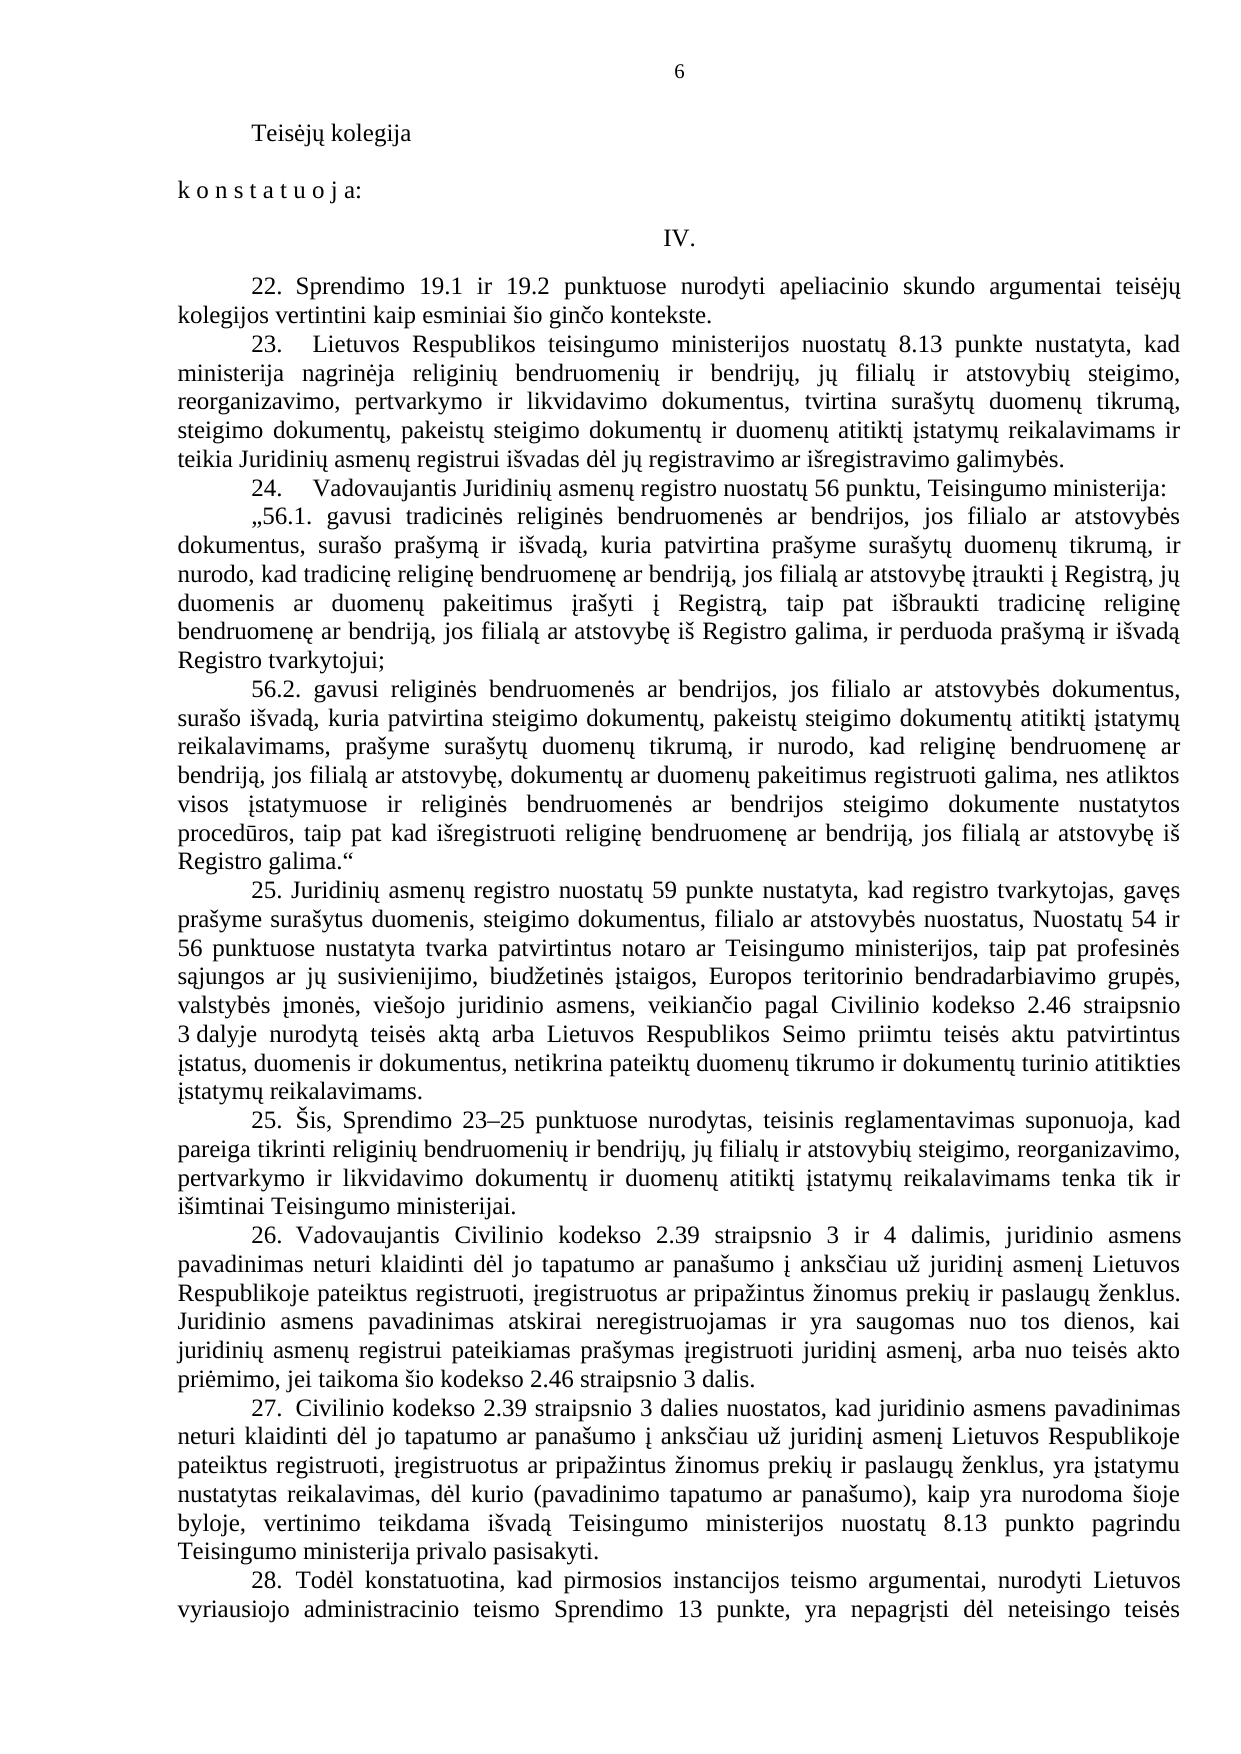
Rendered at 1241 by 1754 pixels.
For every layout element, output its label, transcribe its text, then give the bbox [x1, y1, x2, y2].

text „56.1. gavusi tradicinės religinės bendruomenės ar bendrijos, jos filialo ar atstovybės dokumentus, surašo prašymą ir išvadą, kuria patvirtina prašyme surašytų duomenų tikrumą, ir nurodo, kad tradicinę religinę bendruomenę ar bendriją, jos filialą ar atstovybę įtraukti į Registrą, jų duomenis ar duomenų pakeitimus įrašyti į Registrą, taip pat išbraukti tradicinę religinę bendruomenę ar bendriją, jos filialą ar atstovybę iš Registro galima, ir perduoda prašymą ir išvadą Registro tvarkytojui; [177, 501, 1181, 674]
text 25. Šis, Sprendimo 23–25 punktuose nurodytas, teisinis reglamentavimas suponuoja, kad pareiga tikrinti religinių bendruomenių ir bendrijų, jų filialų ir atstovybių steigimo, reorganizavimo, pertvarkymo ir likvidavimo dokumentų ir duomenų atitiktį įstatymų reikalavimams tenka tik ir išimtinai Teisingumo ministerijai. [177, 1105, 1181, 1220]
text IV. [177, 223, 1181, 252]
text 23. Lietuvos Respublikos teisingumo ministerijos nuostatų 8.13 punkte nustatyta, kad ministerija nagrinėja religinių bendruomenių ir bendrijų, jų filialų ir atstovybių steigimo, reorganizavimo, pertvarkymo ir likvidavimo dokumentus, tvirtina surašytų duomenų tikrumą, steigimo dokumentų, pakeistų steigimo dokumentų ir duomenų atitiktį įstatymų reikalavimams ir teikia Juridinių asmenų registrui išvadas dėl jų registravimo ar išregistravimo galimybės. [177, 329, 1181, 473]
text 28. Todėl konstatuotina, kad pirmosios instancijos teismo argumentai, nurodyti Lietuvos vyriausiojo administracinio teismo Sprendimo 13 punkte, yra nepagrįsti dėl neteisingo teisės [177, 1565, 1181, 1623]
text k o n s t a t u o j a: [177, 176, 1181, 204]
text 56.2. gavusi religinės bendruomenės ar bendrijos, jos filialo ar atstovybės dokumentus, surašo išvadą, kuria patvirtina steigimo dokumentų, pakeistų steigimo dokumentų atitiktį įstatymų reikalavimams, prašyme surašytų duomenų tikrumą, ir nurodo, kad religinę bendruomenę ar bendriją, jos filialą ar atstovybę, dokumentų ar duomenų pakeitimus registruoti galima, nes atliktos visos įstatymuose ir religinės bendruomenės ar bendrijos steigimo dokumente nustatytos procedūros, taip pat kad išregistruoti religinę bendruomenę ar bendriją, jos filialą ar atstovybę iš Registro galima.“ [177, 674, 1181, 875]
text 27. Civilinio kodekso 2.39 straipsnio 3 dalies nuostatos, kad juridinio asmens pavadinimas neturi klaidinti dėl jo tapatumo ar panašumo į anksčiau už juridinį asmenį Lietuvos Respublikoje pateiktus registruoti, įregistruotus ar pripažintus žinomus prekių ir paslaugų ženklus, yra įstatymu nustatytas reikalavimas, dėl kurio (pavadinimo tapatumo ar panašumo), kaip yra nurodoma šioje byloje, vertinimo teikdama išvadą Teisingumo ministerijos nuostatų 8.13 punkto pagrindu Teisingumo ministerija privalo pasisakyti. [177, 1393, 1181, 1565]
text 25. Juridinių asmenų registro nuostatų 59 punkte nustatyta, kad registro tvarkytojas, gavęs prašyme surašytus duomenis, steigimo dokumentus, filialo ar atstovybės nuostatus, Nuostatų 54 ir 56 punktuose nustatyta tvarka patvirtintus notaro ar Teisingumo ministerijos, taip pat profesinės sąjungos ar jų susivienijimo, biudžetinės įstaigos, Europos teritorinio bendradarbiavimo grupės, valstybės įmonės, viešojo juridinio asmens, veikiančio pagal Civilinio kodekso 2.46 straipsnio 3 dalyje nurodytą teisės aktą arba Lietuvos Respublikos Seimo priimtu teisės aktu patvirtintus įstatus, duomenis ir dokumentus, netikrina pateiktų duomenų tikrumo ir dokumentų turinio atitikties įstatymų reikalavimams. [177, 875, 1181, 1105]
text 22. Sprendimo 19.1 ir 19.2 punktuose nurodyti apeliacinio skundo argumentai teisėjų kolegijos vertintini kaip esminiai šio ginčo kontekste. [177, 271, 1181, 329]
text Teisėjų kolegija [177, 118, 1181, 147]
text 26. Vadovaujantis Civilinio kodekso 2.39 straipsnio 3 ir 4 dalimis, juridinio asmens pavadinimas neturi klaidinti dėl jo tapatumo ar panašumo į anksčiau už juridinį asmenį Lietuvos Respublikoje pateiktus registruoti, įregistruotus ar pripažintus žinomus prekių ir paslaugų ženklus. Juridinio asmens pavadinimas atskirai neregistruojamas ir yra saugomas nuo tos dienos, kai juridinių asmenų registrui pateikiamas prašymas įregistruoti juridinį asmenį, arba nuo teisės akto priėmimo, jei taikoma šio kodekso 2.46 straipsnio 3 dalis. [177, 1220, 1181, 1393]
text 24. Vadovaujantis Juridinių asmenų registro nuostatų 56 punktu, Teisingumo ministerija: [177, 473, 1181, 501]
